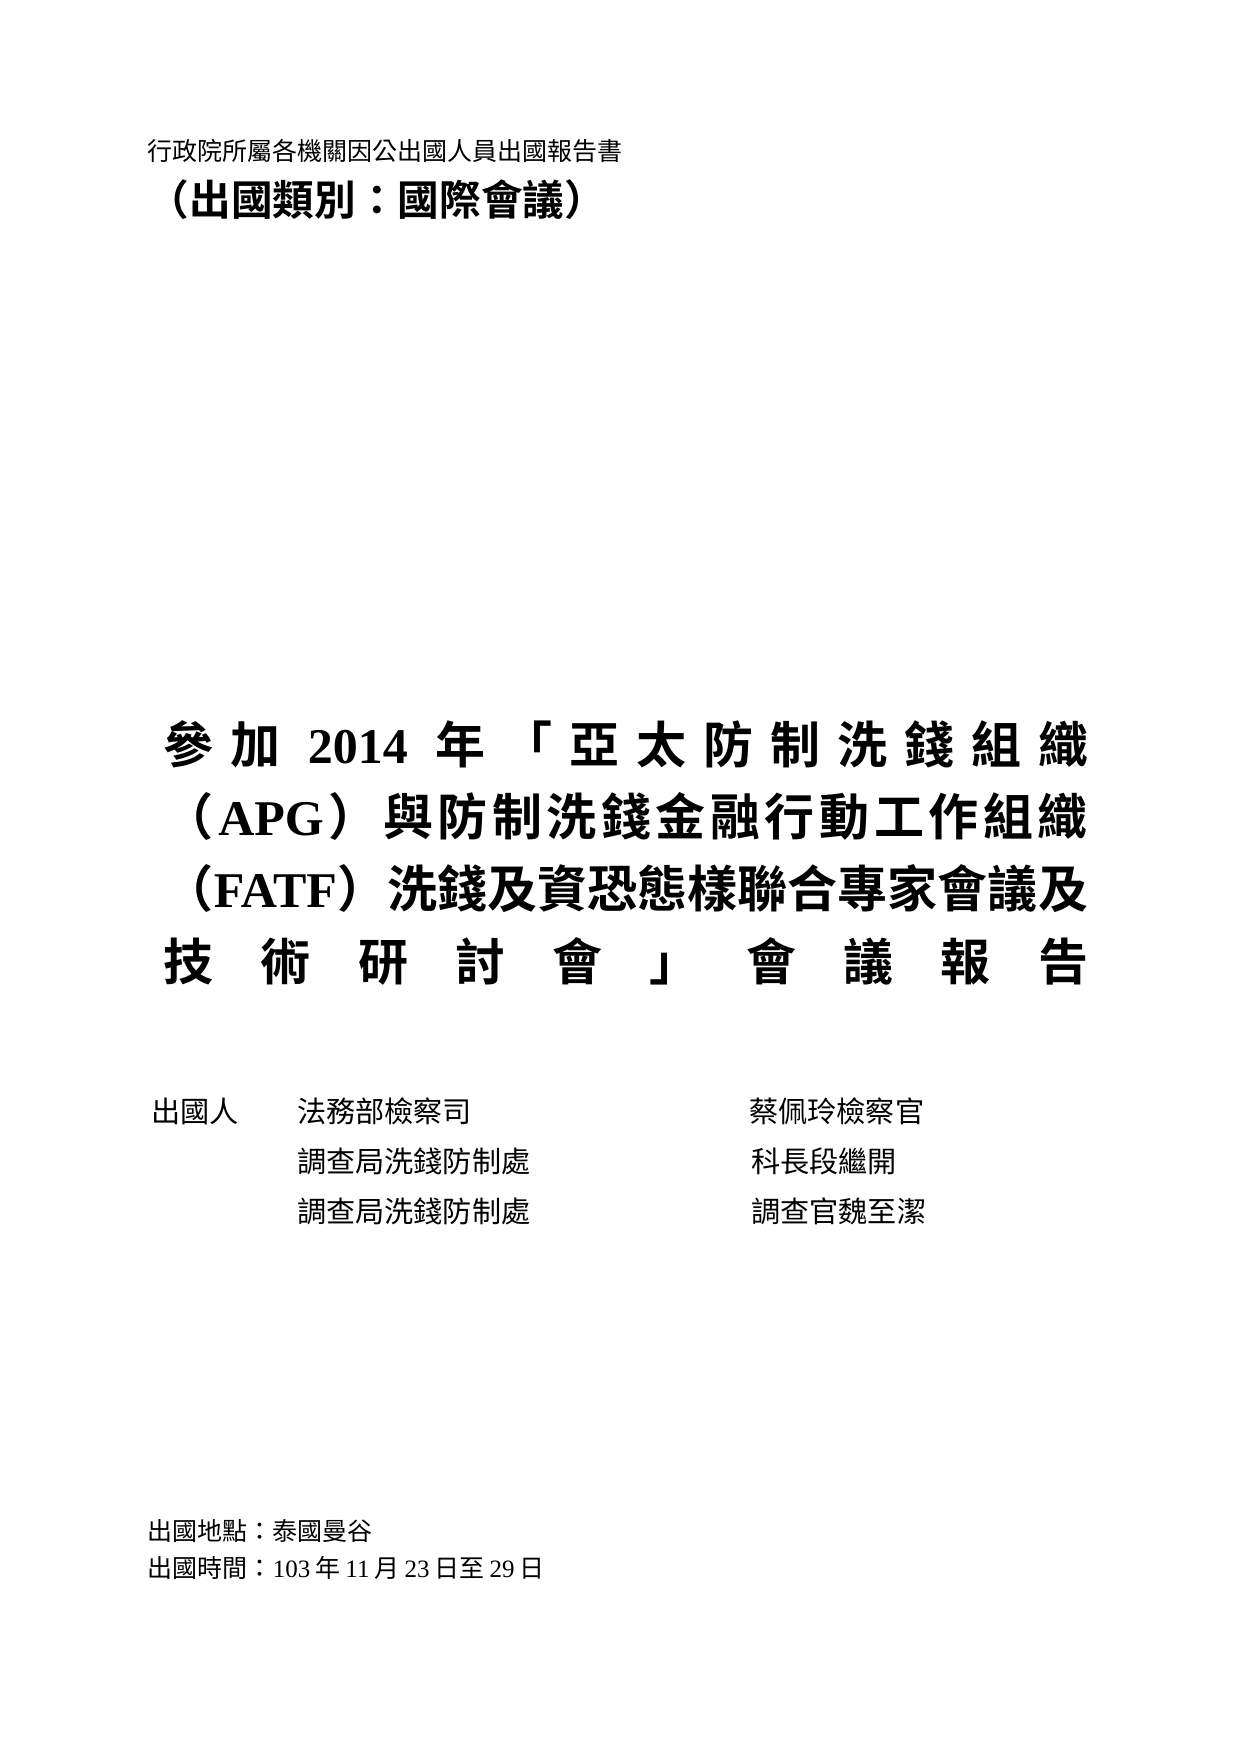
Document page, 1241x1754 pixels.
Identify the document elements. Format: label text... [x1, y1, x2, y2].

text （出國類別：國際會議） [148, 167, 1062, 228]
text 調查局洗錢防制處 科長段繼開 [151, 1132, 1151, 1182]
text 出國人 法務部檢察司 蔡佩玲檢察官 [151, 1082, 1151, 1132]
text 出國地點：泰國曼谷 [148, 1512, 1062, 1548]
text 出國時間：103年11月23日至29日 [148, 1548, 1062, 1584]
text 行政院所屬各機關因公出國人員出國報告書 [148, 131, 1062, 167]
text 參加2014年「亞太防制洗錢組織（APG）與防制洗錢金融行動工作組織（FATF）洗錢及資恐態樣聯合專家會議及技術研討會」會議報告 [163, 705, 1088, 995]
text 調查局洗錢防制處 調查官魏至潔 [151, 1182, 1151, 1232]
